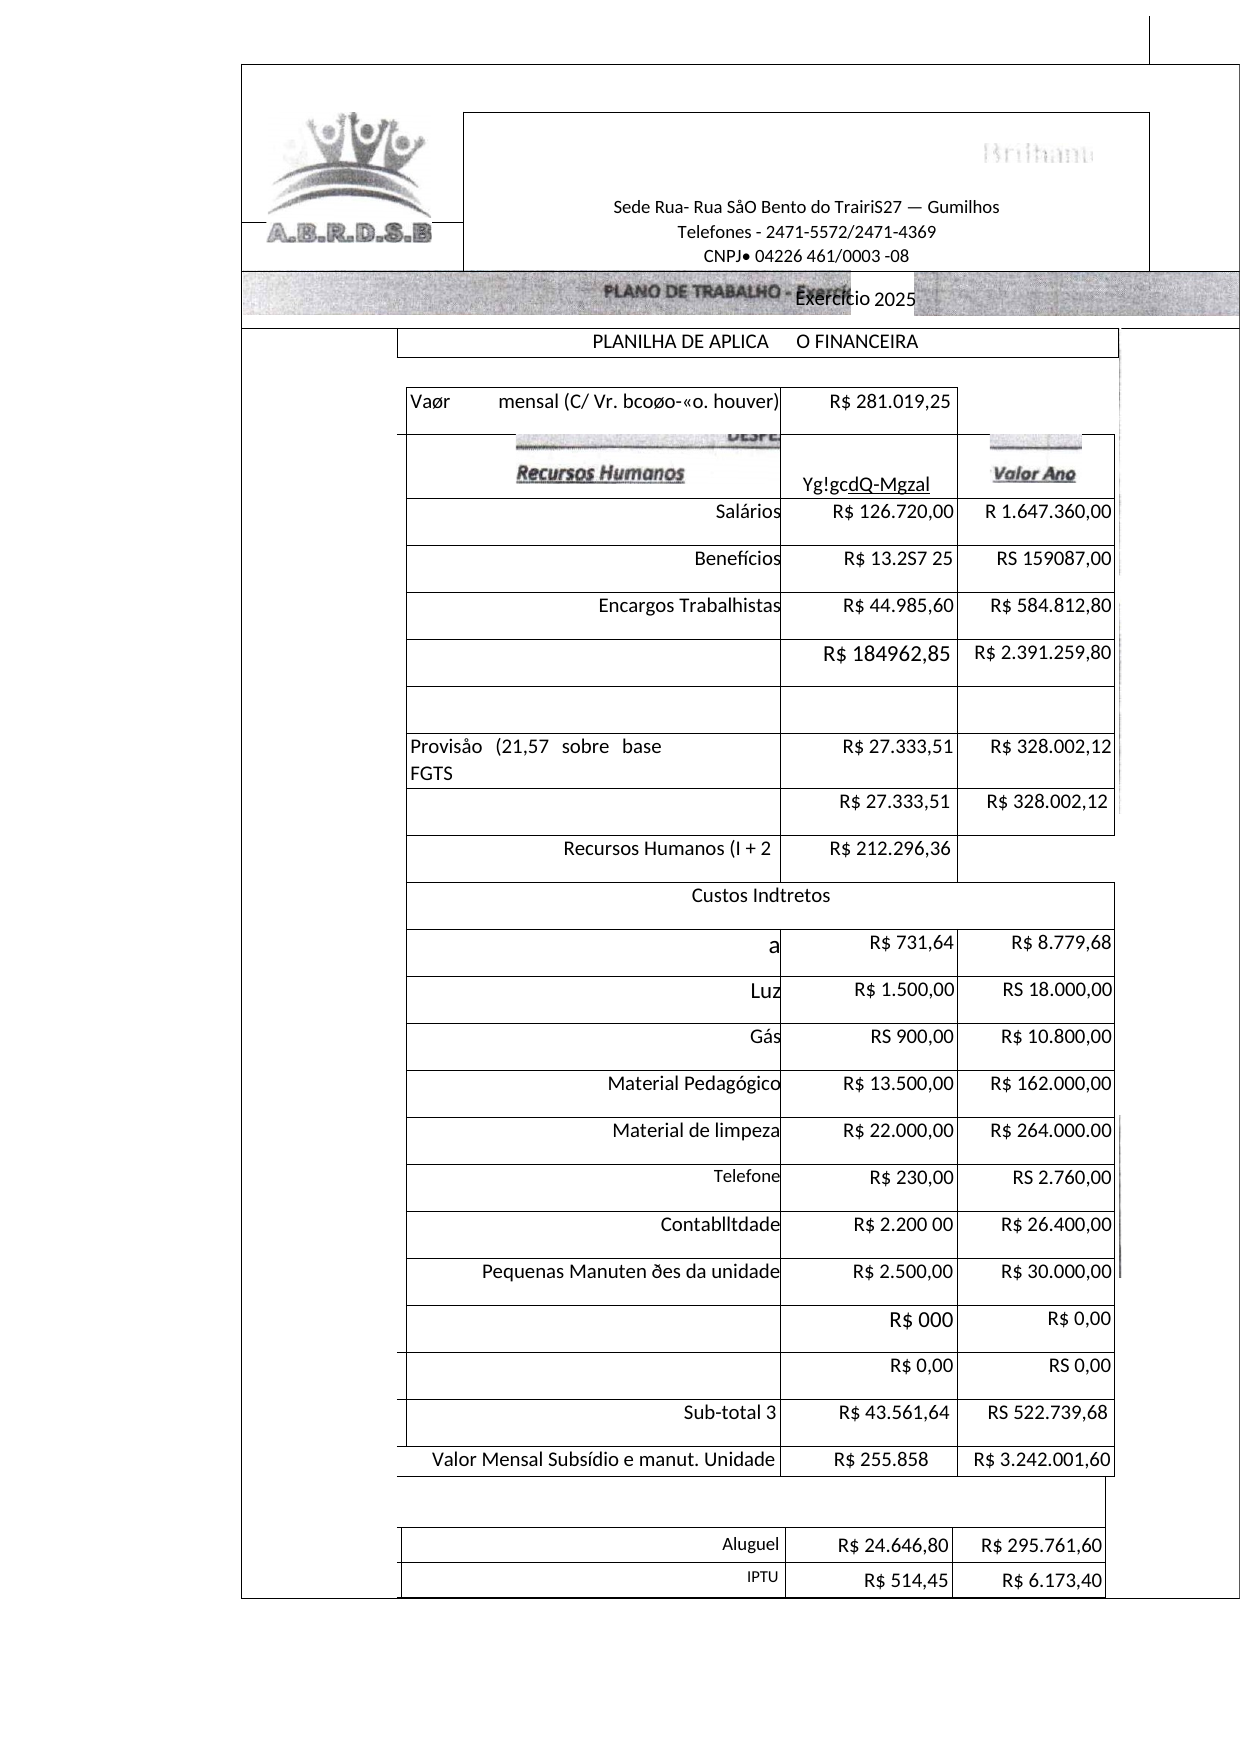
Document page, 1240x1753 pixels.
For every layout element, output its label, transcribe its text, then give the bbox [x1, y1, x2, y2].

table_cell RS 18.000,00 [958, 977, 1114, 1023]
table_cell [407, 789, 745, 835]
table_cell [242, 112, 463, 222]
table_cell [1110, 1527, 1114, 1562]
table_cell [1110, 1562, 1114, 1597]
table_cell R$ 2.391.259,80 [958, 640, 1114, 686]
table_cell [1110, 1477, 1114, 1527]
table_cell [397, 1023, 406, 1070]
table_cell [397, 1563, 401, 1597]
table_cell Sede Rua- Rua SåO Bento do TrairiS27 — Gumilhos Telefones - 2471-5572/2471-4369 CNPJ• 04226 461/0003 -08 [464, 113, 1149, 271]
table_header [1150, 16, 1240, 63]
table_cell R$ 8.779,68 [958, 930, 1114, 976]
table_cell [397, 358, 1118, 387]
table_cell RS 522.739,68 [958, 1400, 1114, 1446]
table_cell [958, 435, 1114, 498]
table_cell Encargos Trabalhistas [407, 593, 780, 639]
table_cell [397, 498, 406, 545]
table_cell Telefone [407, 1165, 780, 1211]
table_cell [397, 592, 406, 639]
table_cell [1114, 1562, 1118, 1597]
table_cell [242, 223, 463, 271]
table_cell O FINANCEIRA [794, 329, 1118, 357]
table_cell [957, 883, 1114, 929]
table_header Vaør mensal (C/ Vr. bcoøo-«o. houver) [407, 388, 780, 434]
table_cell [397, 1117, 406, 1164]
table_header [1114, 387, 1118, 434]
table_cell [397, 835, 406, 882]
table_cell R$ 000 [781, 1306, 957, 1352]
table_cell R$ 27.333,51 [781, 734, 957, 788]
table_cell [1114, 1476, 1118, 1527]
table_cell Yg!gcdQ-Mgzal [781, 435, 957, 498]
table_header R$ 281.019,25 [781, 388, 957, 434]
table_cell a [745, 930, 780, 976]
table_cell R$ 3.242.001,60 [958, 1447, 1114, 1476]
table_cell Provisåo (21,57 sobre base FGTS [407, 734, 662, 788]
table_cell [407, 1306, 780, 1352]
table_cell R$ 0,00 [958, 1306, 1114, 1352]
table_cell RS 900,00 [781, 1024, 957, 1070]
table_cell R 1.647.360,00 [958, 499, 1114, 545]
table_cell [242, 272, 1239, 328]
table_cell [397, 1477, 401, 1527]
table_cell R$ 731,64 [781, 930, 957, 976]
table_cell R$ 6.173,40 [953, 1563, 1105, 1597]
table_cell [242, 65, 1239, 112]
table_cell [1106, 1527, 1110, 1562]
table_cell R$ 44.985,60 [781, 593, 957, 639]
table_cell R$ 184962,85 [781, 640, 957, 686]
table_cell [407, 640, 679, 686]
table_cell IPTU [402, 1563, 785, 1597]
table_cell [1114, 835, 1118, 882]
table_cell [691, 1477, 728, 1527]
table_cell [397, 788, 406, 835]
table_cell [1106, 1477, 1110, 1527]
table_cell Benefícios [407, 546, 780, 592]
table_cell R$ 584.812,80 [958, 593, 1114, 639]
table_cell R$ 2.500,00 [781, 1259, 957, 1304]
table_cell [679, 640, 745, 686]
table_cell [952, 1477, 1105, 1527]
table_cell Material Pedagógico [407, 1071, 780, 1117]
table_cell [407, 435, 780, 498]
table_cell [397, 882, 406, 929]
table_cell RS 0,00 [958, 1353, 1114, 1398]
table_cell [397, 639, 406, 686]
table_cell R$ 13.2S7 25 [781, 546, 957, 592]
table_cell R$ 212.296,36 [781, 836, 957, 882]
table_cell R$ 126.720,00 [781, 499, 957, 545]
table_cell [407, 1353, 780, 1398]
table_cell [662, 734, 780, 788]
table_cell [397, 929, 406, 976]
table_cell [855, 1477, 952, 1527]
table_cell [397, 1528, 401, 1562]
table_cell Valor Mensal Subsídio e manut. Unidade [397, 1447, 780, 1476]
table_cell [397, 435, 406, 498]
table_cell R$ 230,00 [781, 1165, 957, 1211]
table_cell [958, 687, 1114, 733]
table_cell R$ 30.000,00 [958, 1259, 1114, 1304]
table_cell Material de limpeza [407, 1118, 780, 1164]
table_cell [1119, 329, 1239, 1598]
table_header [397, 387, 406, 434]
table_cell R$ 27.333,51 [781, 789, 957, 835]
table_cell [397, 1258, 406, 1304]
table_cell [397, 1070, 406, 1117]
table_cell Gás [407, 1024, 780, 1070]
table_cell [397, 1400, 406, 1446]
table_header [958, 387, 1114, 434]
table_cell [1106, 1562, 1110, 1597]
table_cell R$ 10.800,00 [958, 1024, 1114, 1070]
table_cell Pequenas Manuten ðes da unidade [407, 1259, 780, 1304]
table_cell [397, 1305, 406, 1352]
table_cell R$ 24.646,80 [786, 1528, 952, 1562]
table_cell [397, 1353, 406, 1398]
table_cell R$ 514,45 [786, 1563, 952, 1597]
table_cell [397, 545, 406, 592]
table_cell R$ 1.500,00 [781, 977, 957, 1023]
table_cell [242, 329, 397, 1598]
table_cell [397, 733, 406, 788]
table_cell R$ 22.000,00 [781, 1118, 957, 1164]
table_cell RS 2.760,00 [958, 1165, 1114, 1211]
table_cell R$ 2.200 00 [781, 1212, 957, 1258]
table_cell [1150, 112, 1239, 271]
table_cell [1114, 1527, 1118, 1562]
table_cell PLANILHA DE APLICA [398, 329, 794, 357]
table_cell [786, 1477, 855, 1527]
table_cell [401, 1477, 691, 1527]
table_cell [397, 686, 406, 733]
table_header [241, 16, 1149, 63]
table_cell [407, 687, 780, 733]
table_cell R$ 295.761,60 [953, 1528, 1105, 1562]
table_cell R$ 255.858 [781, 1447, 957, 1476]
table_cell R$ 43.561,64 [781, 1400, 957, 1446]
table_cell [397, 1164, 406, 1211]
table_cell Luz [407, 977, 780, 1023]
table_cell R$ 328.002,12 [958, 734, 1114, 788]
table_cell Salários [407, 499, 780, 545]
table_cell RS 159087,00 [958, 546, 1114, 592]
table_cell R$ 162.000,00 [958, 1071, 1114, 1117]
table_cell R$ 0,00 [781, 1353, 957, 1398]
table_cell Sub-total 3 [407, 1400, 780, 1446]
table_cell Recursos Humanos (I + 2 [407, 836, 780, 882]
table_cell R$ 264.000.00 [958, 1118, 1114, 1164]
table_cell [745, 640, 780, 686]
table_cell R$ 26.400,00 [958, 1212, 1114, 1258]
table_cell [728, 1477, 786, 1527]
table_cell Custos Indtretos [407, 883, 957, 929]
table_cell [397, 1211, 406, 1258]
table_cell [781, 687, 957, 733]
table_cell [397, 976, 406, 1023]
table_cell R$ 328.002,12 [958, 789, 1114, 835]
table_cell Contablltdade [407, 1212, 780, 1258]
table_cell Aluguel [402, 1528, 785, 1562]
table_cell [745, 789, 780, 835]
table_cell [958, 836, 1114, 882]
table_cell [407, 930, 745, 976]
table_cell R$ 13.500,00 [781, 1071, 957, 1117]
